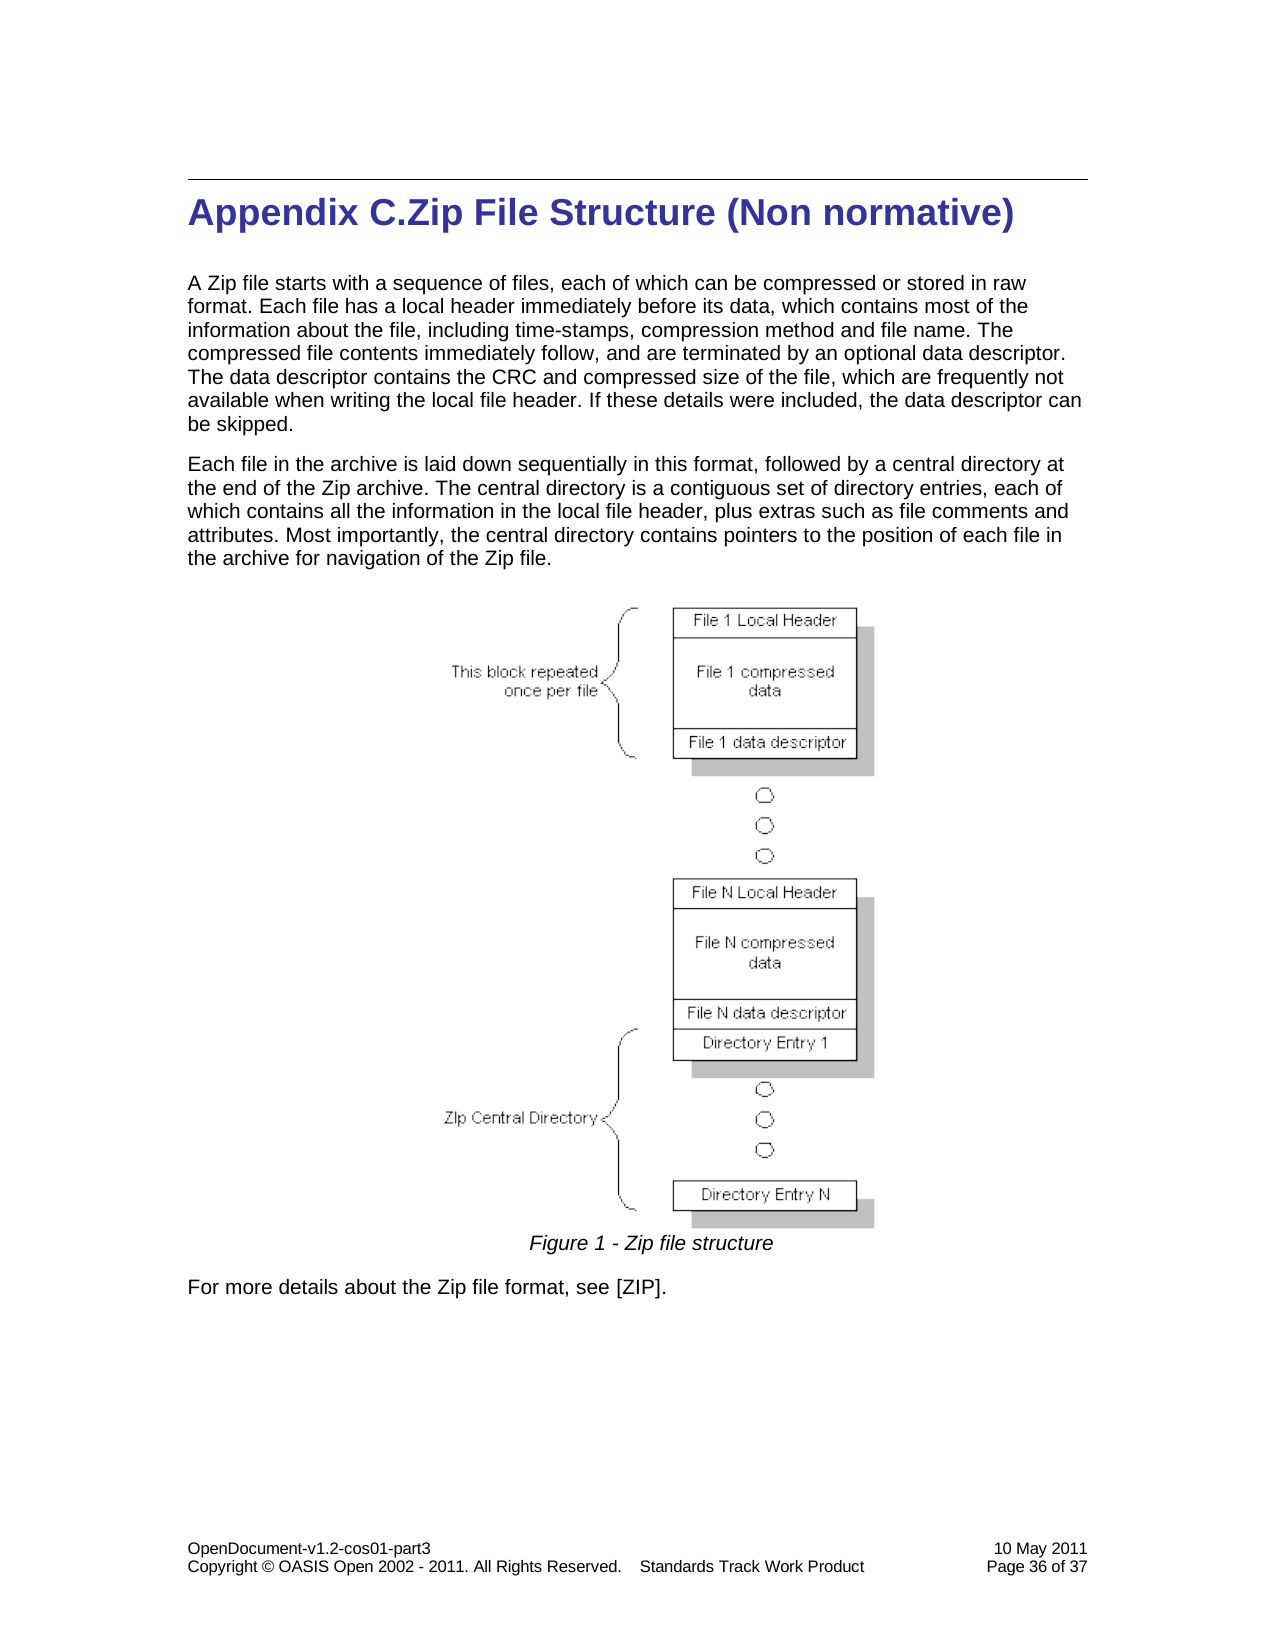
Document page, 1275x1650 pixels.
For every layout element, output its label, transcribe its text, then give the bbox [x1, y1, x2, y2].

text Each file in the archive is laid down sequentially in this format, followed by a central directory at the end of the Zip archive. The central directory is a contiguous set of directory entries, each of which contains all the information in the local file header, plus extras such as file comments and attributes. Most importantly, the central directory contains pointers to the position of each file in the archive for navigation of the Zip file. [187, 453, 1088, 570]
text For more details about the Zip file format, see [ZIP]. [187, 1276, 1088, 1299]
text A Zip file starts with a sequence of files, each of which can be compressed or stored in raw format. Each file has a local header immediately before its data, which contains most of the information about the file, including time-stamps, compression method and file name. The compressed file contents immediately follow, and are terminated by an optional data descriptor. The data descriptor contains the CRC and compressed size of the file, which are frequently not available when writing the local file header. If these details were included, the data descriptor can be skipped. [187, 271, 1088, 436]
picture [427, 603, 878, 1232]
text Figure 1 - Zip file structure [427, 1232, 877, 1255]
